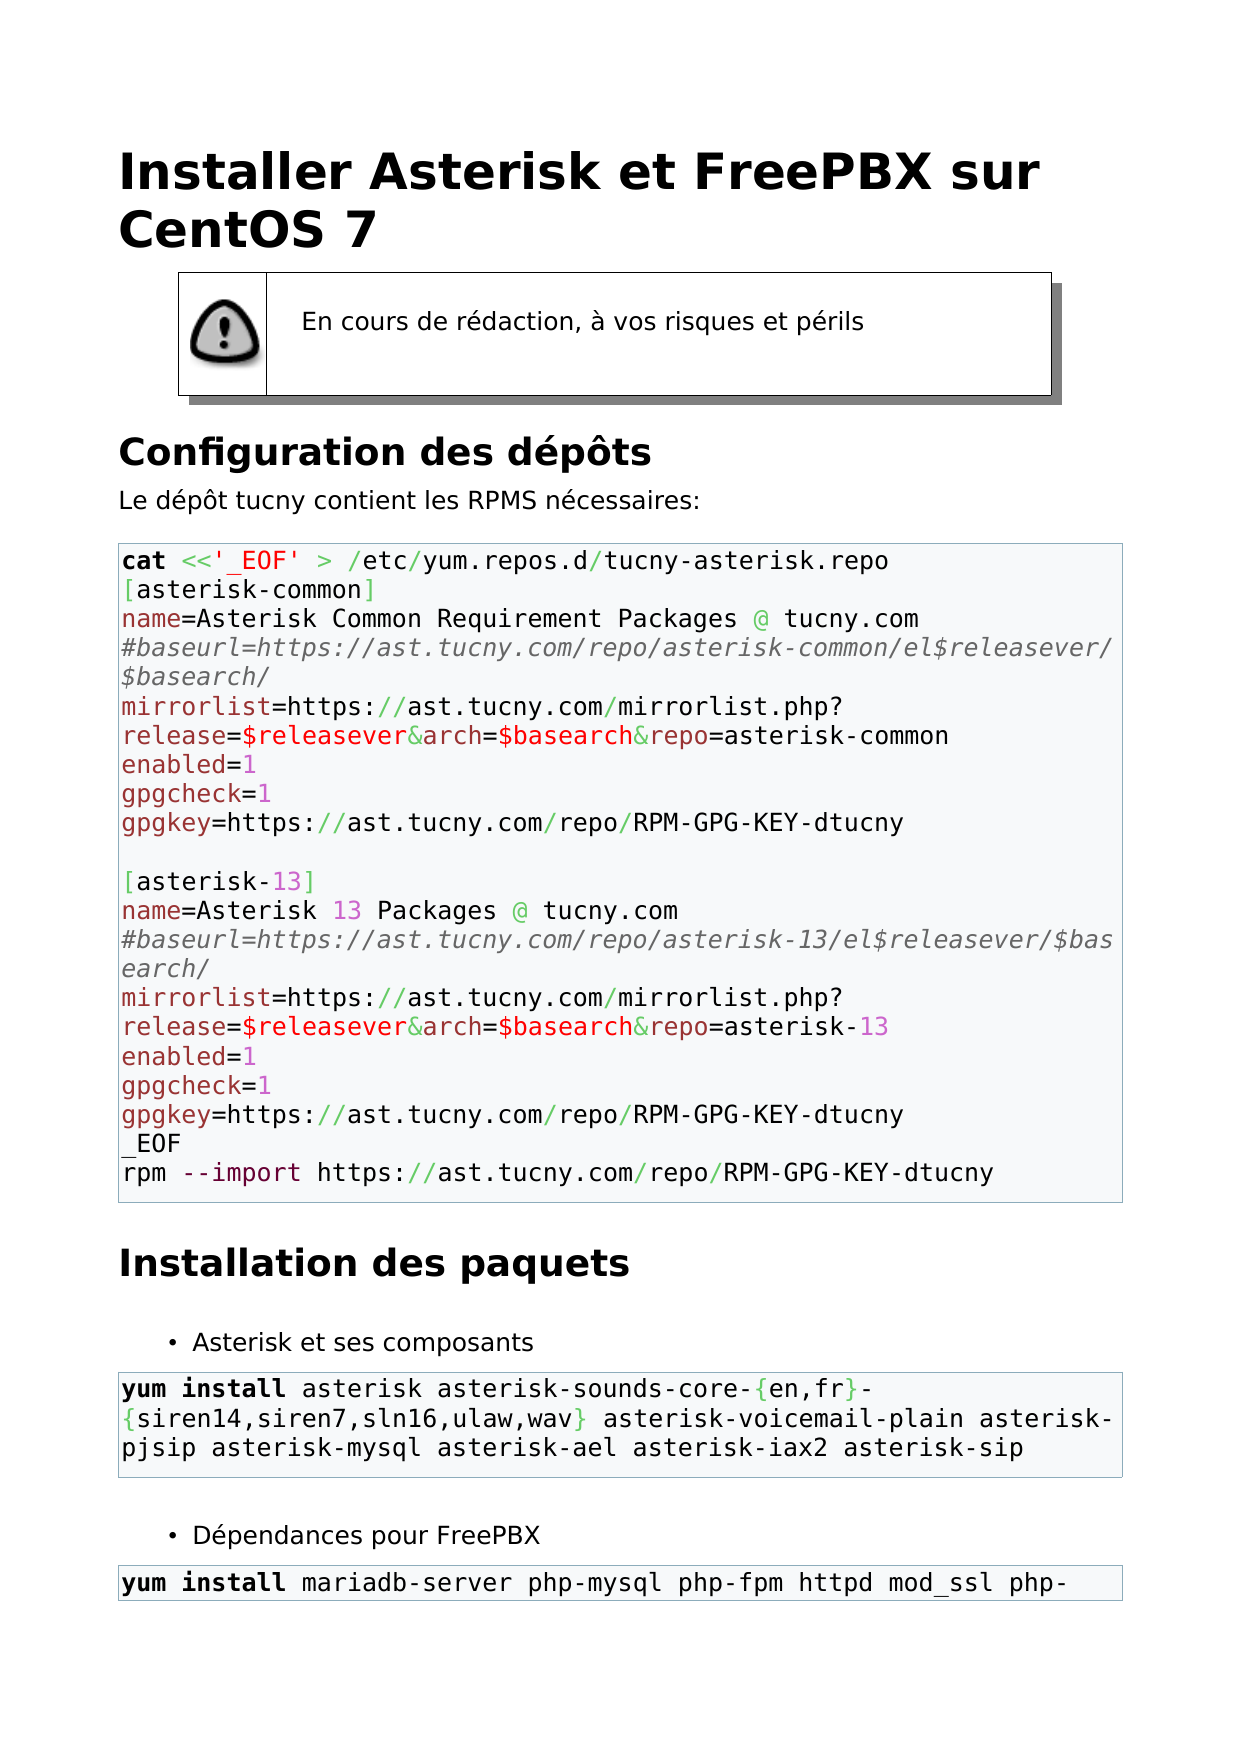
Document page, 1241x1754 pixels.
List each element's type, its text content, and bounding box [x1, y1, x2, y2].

list Asterisk et ses composants [177, 1328, 1122, 1357]
picture [190, 295, 266, 371]
subtitle Configuration des dépôts [118, 430, 1122, 474]
text Le dépôt tucny contient les RPMS nécessaires: [118, 486, 1122, 516]
table_header yum install mariadb-server php-mysql php-fpm httpd mod_ssl php- [119, 1566, 1122, 1600]
subtitle Installer Asterisk et FreePBX sur CentOS 7 [118, 143, 1122, 259]
table_header cat <<'_EOF' > /etc/yum.repos.d/tucny-asterisk.repo [asterisk-common] name=Asterisk Common Requirement Packages @ tucny.com #baseurl=https://ast.tucny.com/repo/asterisk-common/el$releasever/$basearch/ mirrorlist=https://ast.tucny.com/mirrorlist.php?release=$releasever&arch=$basearch&repo=asterisk-common enabled=1 gpgcheck=1 gpgkey=https://ast.tucny.com/repo/RPM-GPG-KEY-dtucny [asterisk-13] name=Asterisk 13 Packages @ tucny.com #baseurl=https://ast.tucny.com/repo/asterisk-13/el$releasever/$basearch/ mirrorlist=https://ast.tucny.com/mirrorlist.php?release=$releasever&arch=$basearch&repo=asterisk-13 enabled=1 gpgcheck=1 gpgkey=https://ast.tucny.com/repo/RPM-GPG-KEY-dtucny _EOF rpm --import https://ast.tucny.com/repo/RPM-GPG-KEY-dtucny [119, 544, 1122, 1202]
table_header [179, 273, 266, 394]
table_header yum install asterisk asterisk-sounds-core-{en,fr}-{siren14,siren7,sln16,ulaw,wav} asterisk-voicemail-plain asterisk-pjsip asterisk-mysql asterisk-ael asterisk-iax2 asterisk-sip [119, 1373, 1122, 1477]
subtitle Installation des paquets [118, 1242, 1122, 1286]
list Dépendances pour FreePBX [177, 1521, 1122, 1550]
table_header En cours de rédaction, à vos risques et périls [267, 273, 1051, 394]
